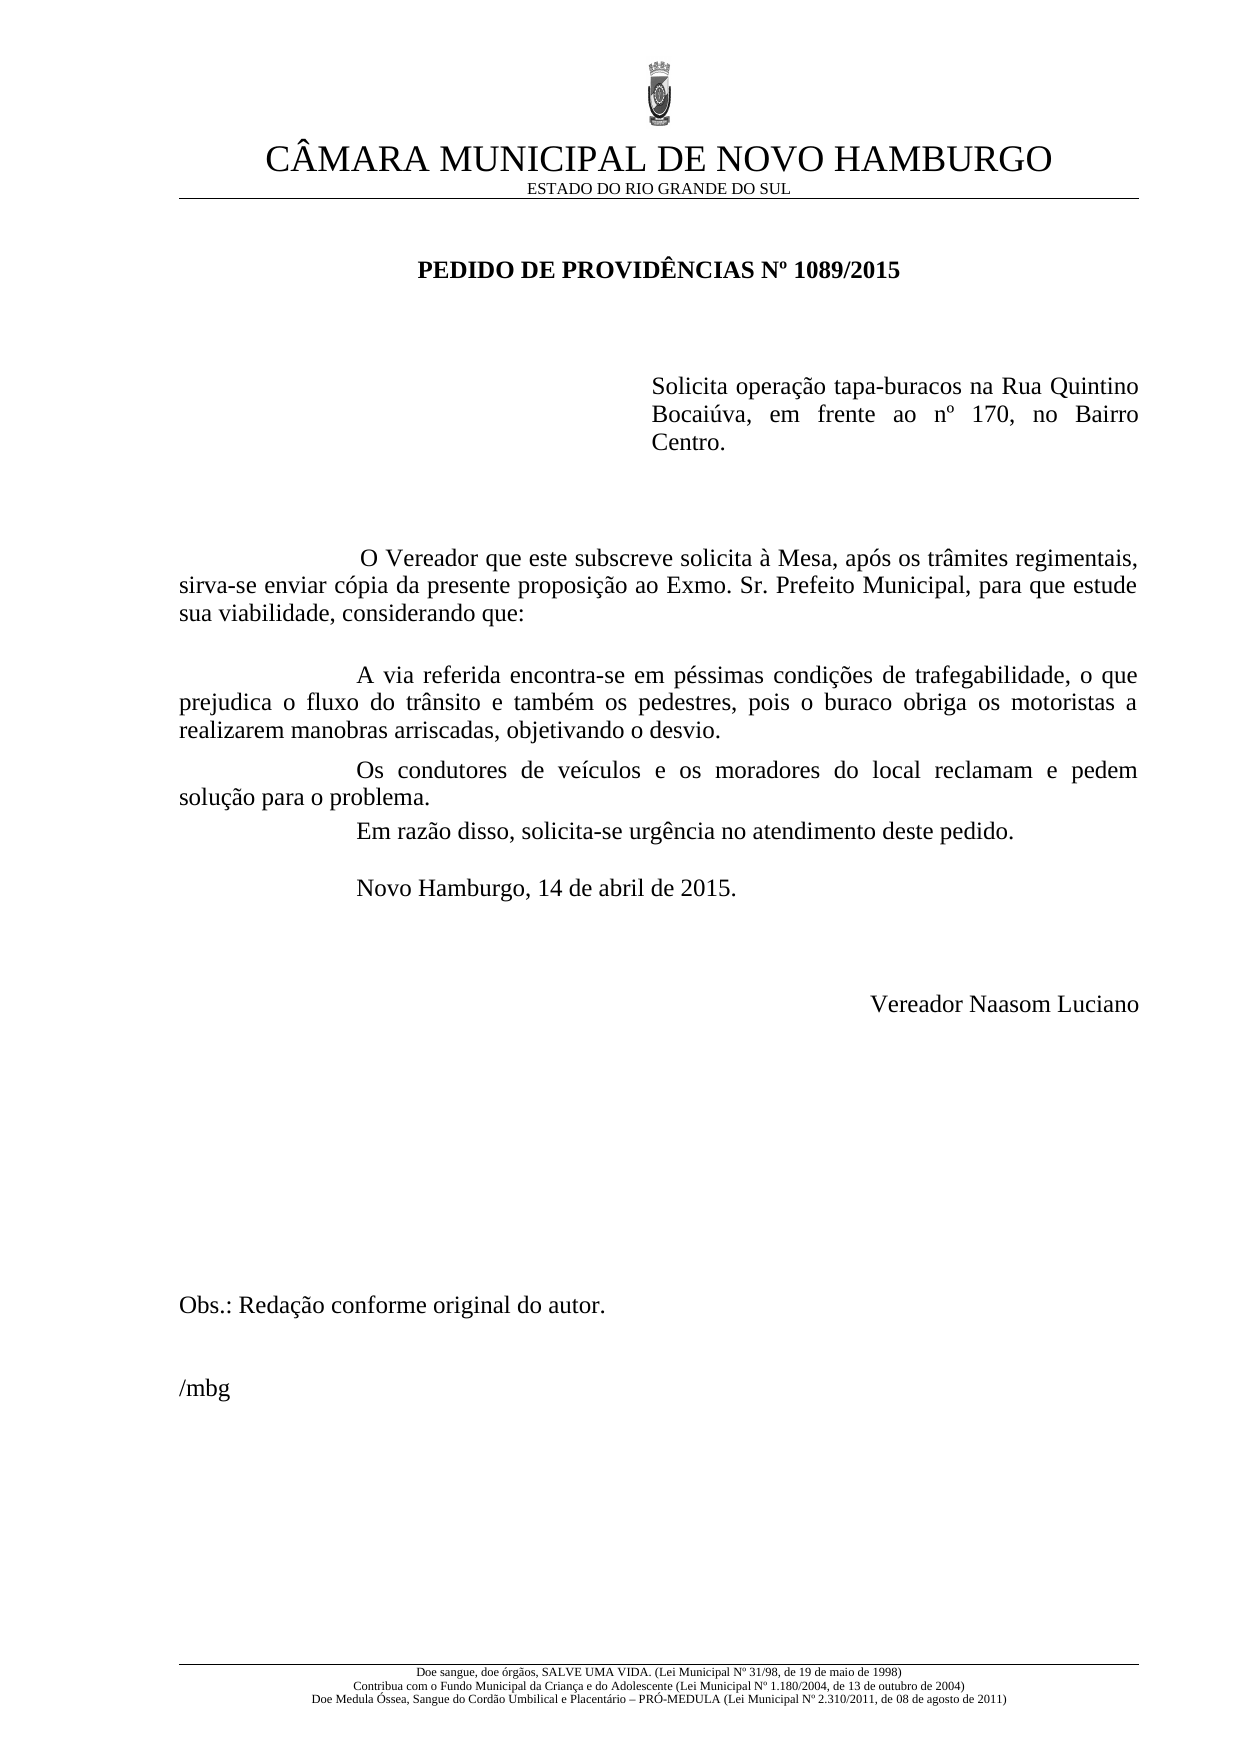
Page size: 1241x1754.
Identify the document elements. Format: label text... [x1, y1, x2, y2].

text Novo Hamburgo, 14 de abril de 2015. [179, 874, 1139, 902]
text A via referida encontra-se em péssimas condições de trafegabilidade, o que prejudica o fluxo do trânsito e também os pedestres, pois o buraco obriga os motoristas a realizarem manobras arriscadas, objetivando o desvio. [179, 661, 1139, 744]
text PEDIDO DE PROVIDÊNCIAS Nº 1089/2015 [179, 256, 1139, 284]
text Obs.: Redação conforme original do autor. [179, 1291, 1139, 1319]
text Solicita operação tapa-buracos na Rua Quintino Bocaiúva, em frente ao nº 170, no Bairro Centro. [651, 372, 1139, 455]
text Os condutores de veículos e os moradores do local reclamam e pedem solução para o problema. [179, 756, 1139, 811]
text Em razão disso, solicita-se urgência no atendimento deste pedido. [179, 817, 1139, 845]
text O Vereador que este subscreve solicita à Mesa, após os trâmites regimentais, sirva-se enviar cópia da presente proposição ao Exmo. Sr. Prefeito Municipal, para que estude sua viabilidade, considerando que: [179, 544, 1139, 627]
text Vereador Naasom Luciano [654, 991, 1139, 1018]
text /mbg [179, 1374, 1139, 1402]
